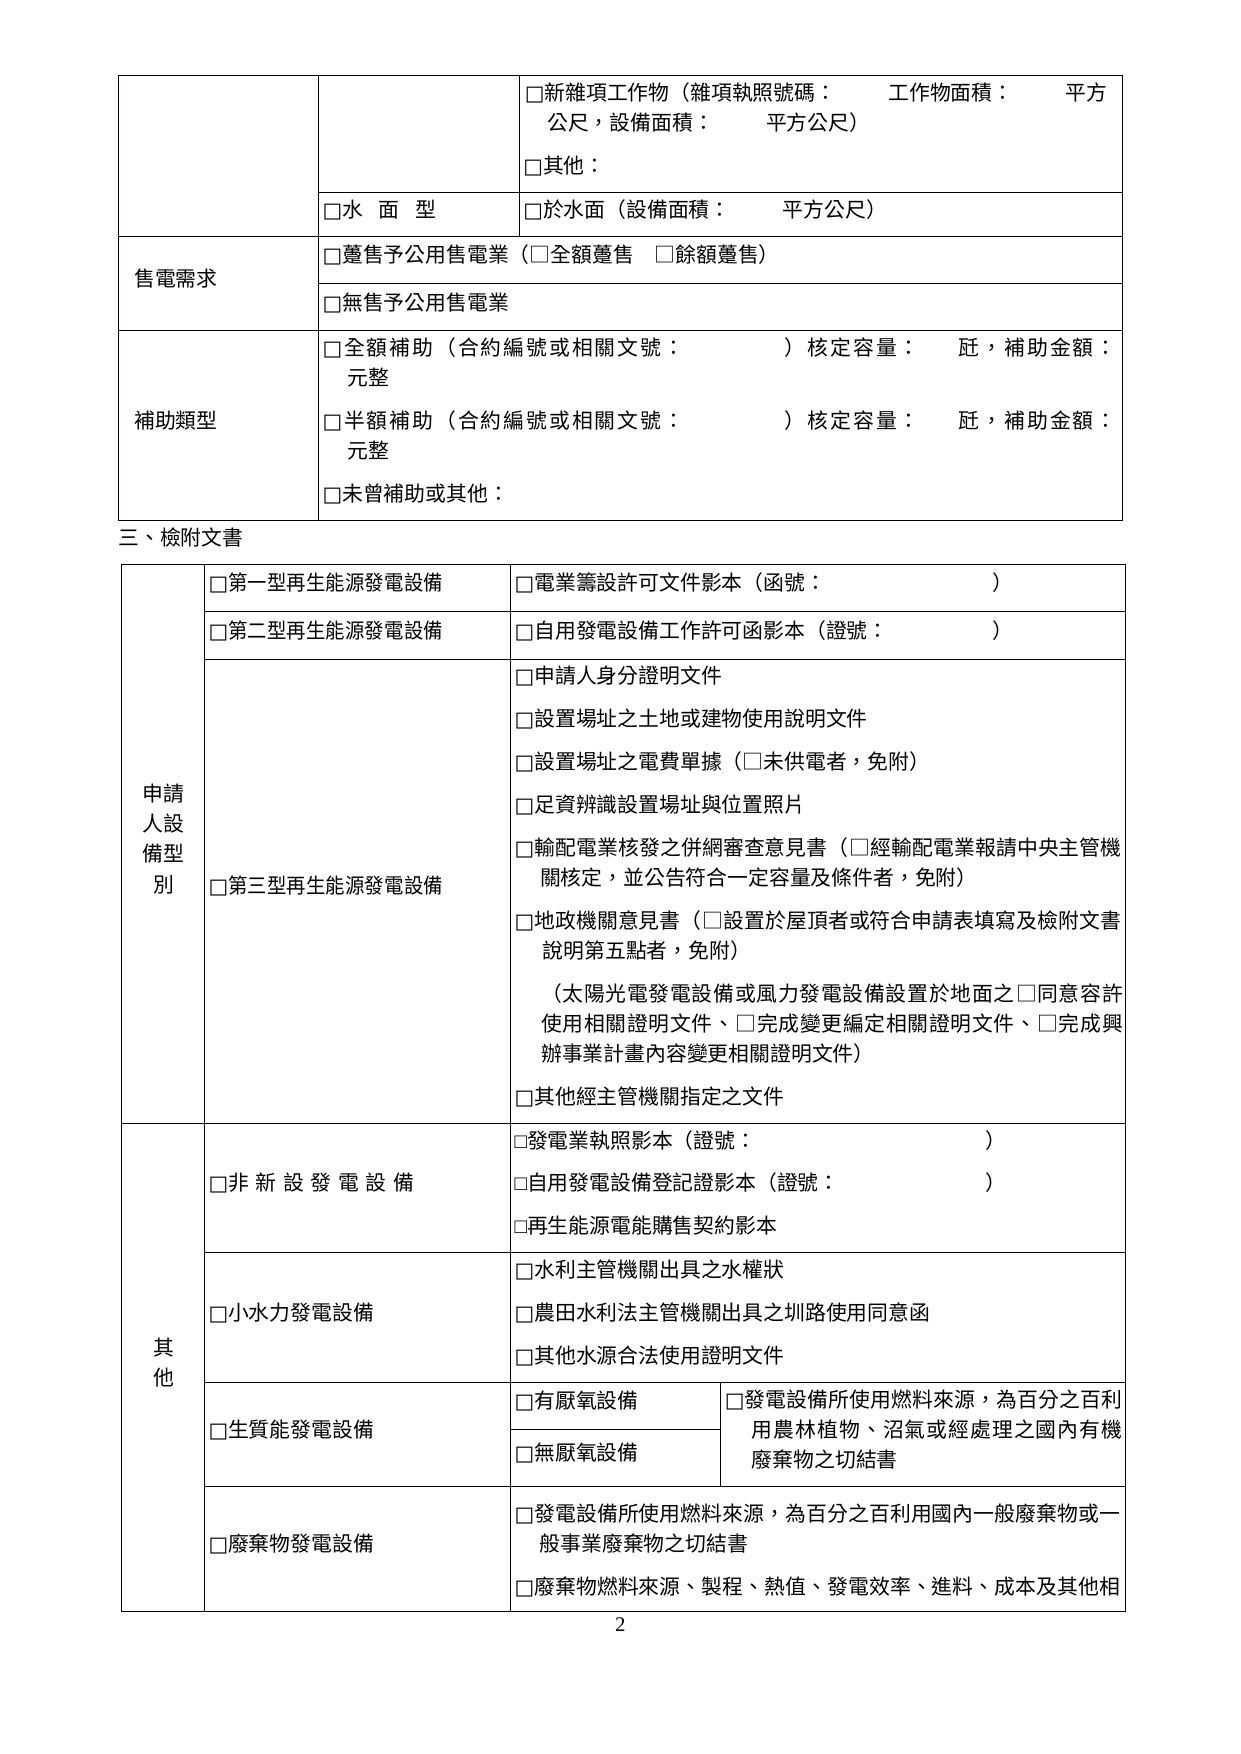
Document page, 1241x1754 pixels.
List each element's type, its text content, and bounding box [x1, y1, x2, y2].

table_cell [119, 76, 318, 236]
table_cell □水面型 [319, 193, 519, 236]
table_cell □發電設備所使用燃料來源，為百分之百利用國內一般廢棄物或一般事業廢棄物之切結書 □廢棄物燃料來源、製程、熱值、發電效率、進料、成本及其他相 [511, 1487, 1125, 1611]
table_cell □全額補助（合約編號或相關文號： ）核定容量： 瓩，補助金額： 元整 □半額補助（合約編號或相關文號： ）核定容量： 瓩，補助金額： 元整 □未曾補助或其他： [319, 331, 1122, 520]
table_header □第一型再生能源發電設備 [205, 565, 510, 611]
table_cell □發電設備所使用燃料來源，為百分之百利用農林植物、沼氣或經處理之國內有機廢棄物之切結書 [721, 1383, 1125, 1486]
table_cell □小水力發電設備 [205, 1253, 510, 1382]
table_cell □第二型再生能源發電設備 [205, 612, 510, 658]
table_cell □新雜項工作物（雜項執照號碼： 工作物面積： 平方公尺，設備面積： 平方公尺） □其他： [520, 76, 1122, 192]
table_cell 其 他 [122, 1124, 204, 1611]
table_cell □第三型再生能源發電設備 [205, 660, 510, 1123]
text 三、檢附文書 [118, 521, 1122, 551]
table_cell □無售予公用售電業 [319, 284, 1122, 330]
table_cell □廢棄物發電設備 [205, 1487, 510, 1611]
table_cell □申請人身分證明文件 □設置場址之土地或建物使用說明文件 □設置場址之電費單據（□未供電者，免附） □足資辨識設置場址與位置照片 □輸配電業核發之併網審查意見書（□經輸配電業報請中央主管機關核定，並公告符合一定容量及條件者，免附） □地政機關意見書（□設置於屋頂者或符合申請表填寫及檢附文書說明第五點者，免附） （太陽光電發電設備或風力發電設備設置於地面之□同意容許使用相關證明文件、□完成變更編定相關證明文件、□完成興辦事業計畫內容變更相關證明文件） □其他經主管機關指定之文件 [511, 660, 1125, 1123]
table_cell □水利主管機關出具之水權狀 □農田水利法主管機關出具之圳路使用同意函 □其他水源合法使用證明文件 [511, 1253, 1125, 1382]
table_cell □非新設發電設備 [205, 1124, 510, 1252]
table_header □電業籌設許可文件影本（函號： ） [511, 565, 1125, 611]
table_cell □躉售予公用售電業（□全額躉售 □餘額躉售） [319, 237, 1122, 283]
table_cell □自用發電設備工作許可函影本（證號： ） [511, 612, 1125, 658]
table_cell □發電業執照影本（證號： ） □自用發電設備登記證影本（證號： ） □再生能源電能購售契約影本 [511, 1124, 1125, 1252]
table_cell □於水面（設備面積： 平方公尺） [520, 193, 1122, 236]
table_cell □無厭氧設備 [511, 1430, 720, 1486]
table_cell 售電需求 [119, 237, 318, 330]
table_cell 補助類型 [119, 331, 318, 520]
table_header 申請人設備型別 [122, 565, 204, 1123]
table_cell □有厭氧設備 [511, 1383, 720, 1429]
table_cell □生質能發電設備 [205, 1383, 510, 1486]
table_cell [319, 76, 519, 192]
